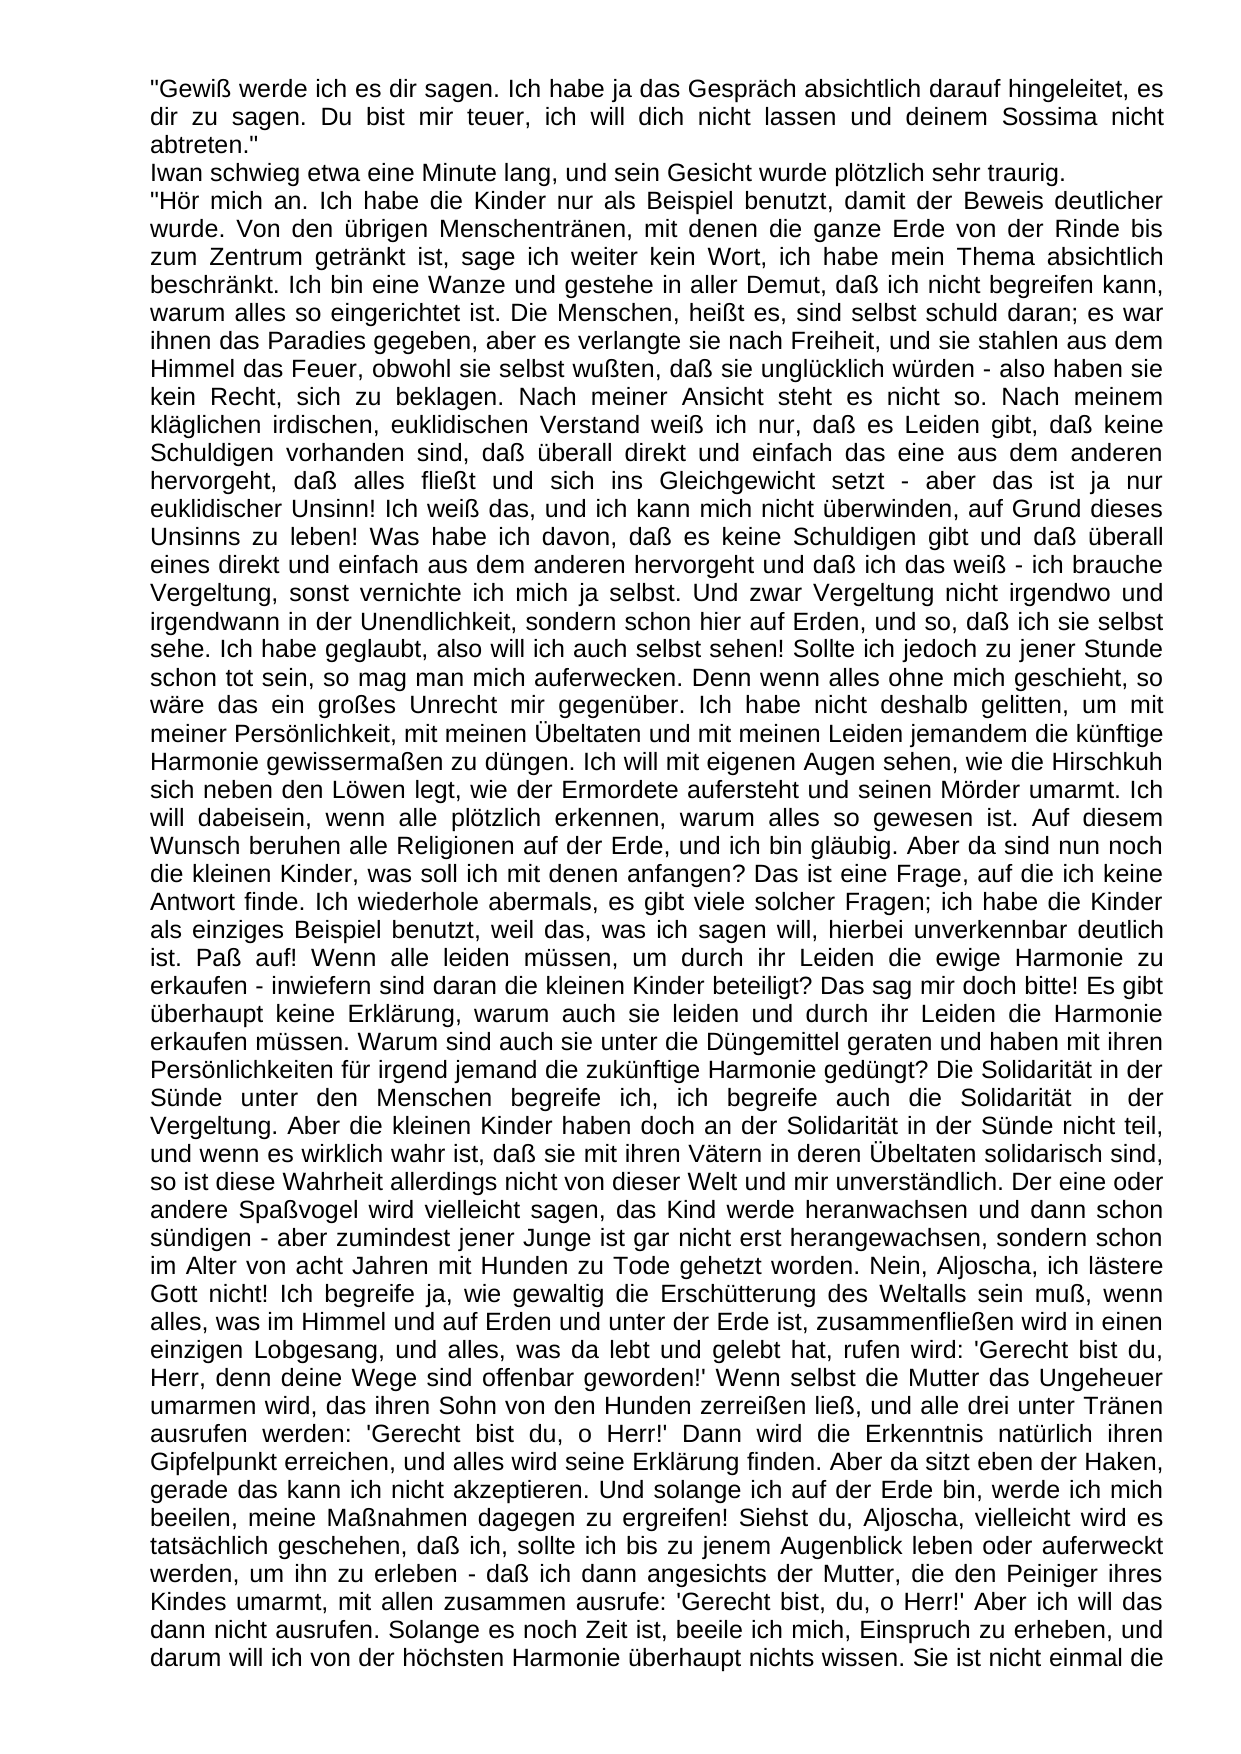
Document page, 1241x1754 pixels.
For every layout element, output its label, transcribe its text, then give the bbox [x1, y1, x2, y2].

text "Hör mich an. Ich habe die Kinder nur als Beispiel benutzt, damit der Beweis deutlicher wurde. Von den übrigen Menschentränen, mit denen die ganze Erde von der Rinde bis zum Zentrum getränkt ist, sage ich weiter kein Wort, ich habe mein Thema absichtlich beschränkt. Ich bin eine Wanze und gestehe in aller Demut, daß ich nicht begreifen kann, warum alles so eingerichtet ist. Die Menschen, heißt es, sind selbst schuld daran; es war ihnen das Paradies gegeben, aber es verlangte sie nach Freiheit, und sie stahlen aus dem Himmel das Feuer, obwohl sie selbst wußten, daß sie unglücklich würden - also haben sie kein Recht, sich zu beklagen. Nach meiner Ansicht steht es nicht so. Nach meinem kläglichen irdischen, euklidischen Verstand weiß ich nur, daß es Leiden gibt, daß keine Schuldigen vorhanden sind, daß überall direkt und einfach das eine aus dem anderen hervorgeht, daß alles fließt und sich ins Gleichgewicht setzt - aber das ist ja nur euklidischer Unsinn! Ich weiß das, und ich kann mich nicht überwinden, auf Grund dieses Unsinns zu leben! Was habe ich davon, daß es keine Schuldigen gibt und daß überall eines direkt und einfach aus dem anderen hervorgeht und daß ich das weiß - ich brauche Vergeltung, sonst vernichte ich mich ja selbst. Und zwar Vergeltung nicht irgendwo und irgendwann in der Unendlichkeit, sondern schon hier auf Erden, und so, daß ich sie selbst sehe. Ich habe geglaubt, also will ich auch selbst sehen! Sollte ich jedoch zu jener Stunde schon tot sein, so mag man mich auferwecken. Denn wenn alles ohne mich geschieht, so wäre das ein großes Unrecht mir gegenüber. Ich habe nicht deshalb gelitten, um mit meiner Persönlichkeit, mit meinen Übeltaten und mit meinen Leiden jemandem die künftige Harmonie gewissermaßen zu düngen. Ich will mit eigenen Augen sehen, wie die Hirschkuh sich neben den Löwen legt, wie der Ermordete aufersteht und seinen Mörder umarmt. Ich will dabeisein, wenn alle plötzlich erkennen, warum alles so gewesen ist. Auf diesem Wunsch beruhen alle Religionen auf der Erde, und ich bin gläubig. Aber da sind nun noch die kleinen Kinder, was soll ich mit denen anfangen? Das ist eine Frage, auf die ich keine Antwort finde. Ich wiederhole abermals, es gibt viele solcher Fragen; ich habe die Kinder als einziges Beispiel benutzt, weil das, was ich sagen will, hierbei unverkennbar deutlich ist. Paß auf! Wenn alle leiden müssen, um durch ihr Leiden die ewige Harmonie zu erkaufen - inwiefern sind daran die kleinen Kinder beteiligt? Das sag mir doch bitte! Es gibt überhaupt keine Erklärung, warum auch sie leiden und durch ihr Leiden die Harmonie erkaufen müssen. Warum sind auch sie unter die Düngemittel geraten und haben mit ihren Persönlichkeiten für irgend jemand die zukünftige Harmonie gedüngt? Die Solidarität in der Sünde unter den Menschen begreife ich, ich begreife auch die Solidarität in der Vergeltung. Aber die kleinen Kinder haben doch an der Solidarität in der Sünde nicht teil, und wenn es wirklich wahr ist, daß sie mit ihren Vätern in deren Übeltaten solidarisch sind, so ist diese Wahrheit allerdings nicht von dieser Welt und mir unverständlich. Der eine oder andere Spaßvogel wird vielleicht sagen, das Kind werde heranwachsen und dann schon sündigen - aber zumindest jener Junge ist gar nicht erst herangewachsen, sondern schon im Alter von acht Jahren mit Hunden zu Tode gehetzt worden. Nein, Aljoscha, ich lästere Gott nicht! Ich begreife ja, wie gewaltig die Erschütterung des Weltalls sein muß, wenn alles, was im Himmel und auf Erden und unter der Erde ist, zusammenfließen wird in einen einzigen Lobgesang, und alles, was da lebt und gelebt hat, rufen wird: 'Gerecht bist du, Herr, denn deine Wege sind offenbar geworden!' Wenn selbst die Mutter das Ungeheuer umarmen wird, das ihren Sohn von den Hunden zerreißen ließ, und alle drei unter Tränen ausrufen werden: 'Gerecht bist du, o Herr!' Dann wird die Erkenntnis natürlich ihren Gipfelpunkt erreichen, und alles wird seine Erklärung finden. Aber da sitzt eben der Haken, gerade das kann ich nicht akzeptieren. Und solange ich auf der Erde bin, werde ich mich beeilen, meine Maßnahmen dagegen zu ergreifen! Siehst du, Aljoscha, vielleicht wird es tatsächlich geschehen, daß ich, sollte ich bis zu jenem Augenblick leben oder auferweckt werden, um ihn zu erleben - daß ich dann angesichts der Mutter, die den Peiniger ihres Kindes umarmt, mit allen zusammen ausrufe: 'Gerecht bist, du, o Herr!' Aber ich will das dann nicht ausrufen. Solange es noch Zeit ist, beeile ich mich, Einspruch zu erheben, und darum will ich von der höchsten Harmonie überhaupt nichts wissen. Sie ist nicht einmal die [150, 187, 1166, 1672]
text Iwan schwieg etwa eine Minute lang, und sein Gesicht wurde plötzlich sehr traurig. [150, 159, 1166, 187]
text "Gewiß werde ich es dir sagen. Ich habe ja das Gespräch absichtlich darauf hingeleitet, es dir zu sagen. Du bist mir teuer, ich will dich nicht lassen und deinem Sossima nicht abtreten." [150, 75, 1166, 159]
